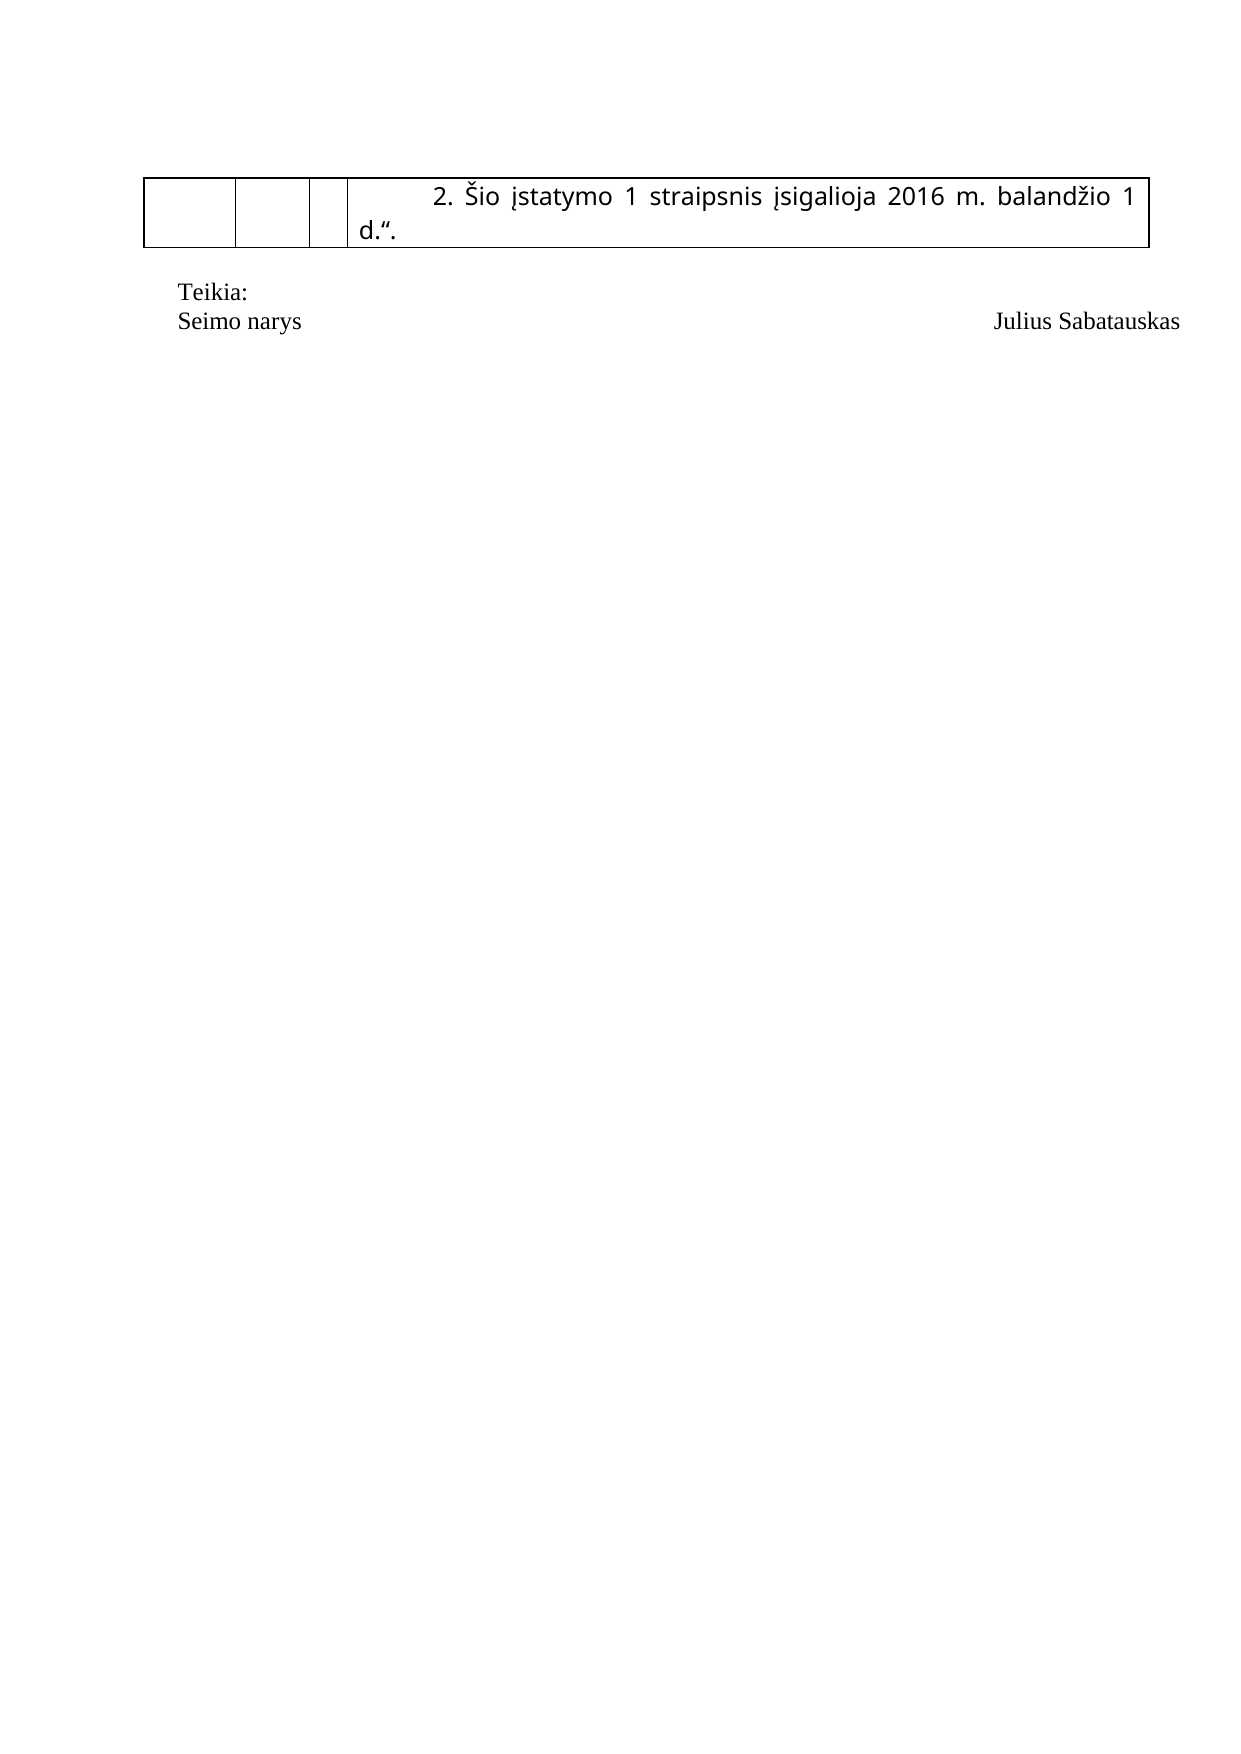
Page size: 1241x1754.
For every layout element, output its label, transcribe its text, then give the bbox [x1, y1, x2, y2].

text Teikia: [177, 277, 1181, 306]
table_cell [145, 179, 235, 247]
text Seimo narys Julius Sabatauskas [177, 306, 1181, 335]
table_cell [310, 179, 347, 247]
table_cell [236, 179, 309, 247]
table_cell 2. Šio įstatymo 1 straipsnis įsigalioja 2016 m. balandžio 1 d.“. [348, 179, 1148, 247]
